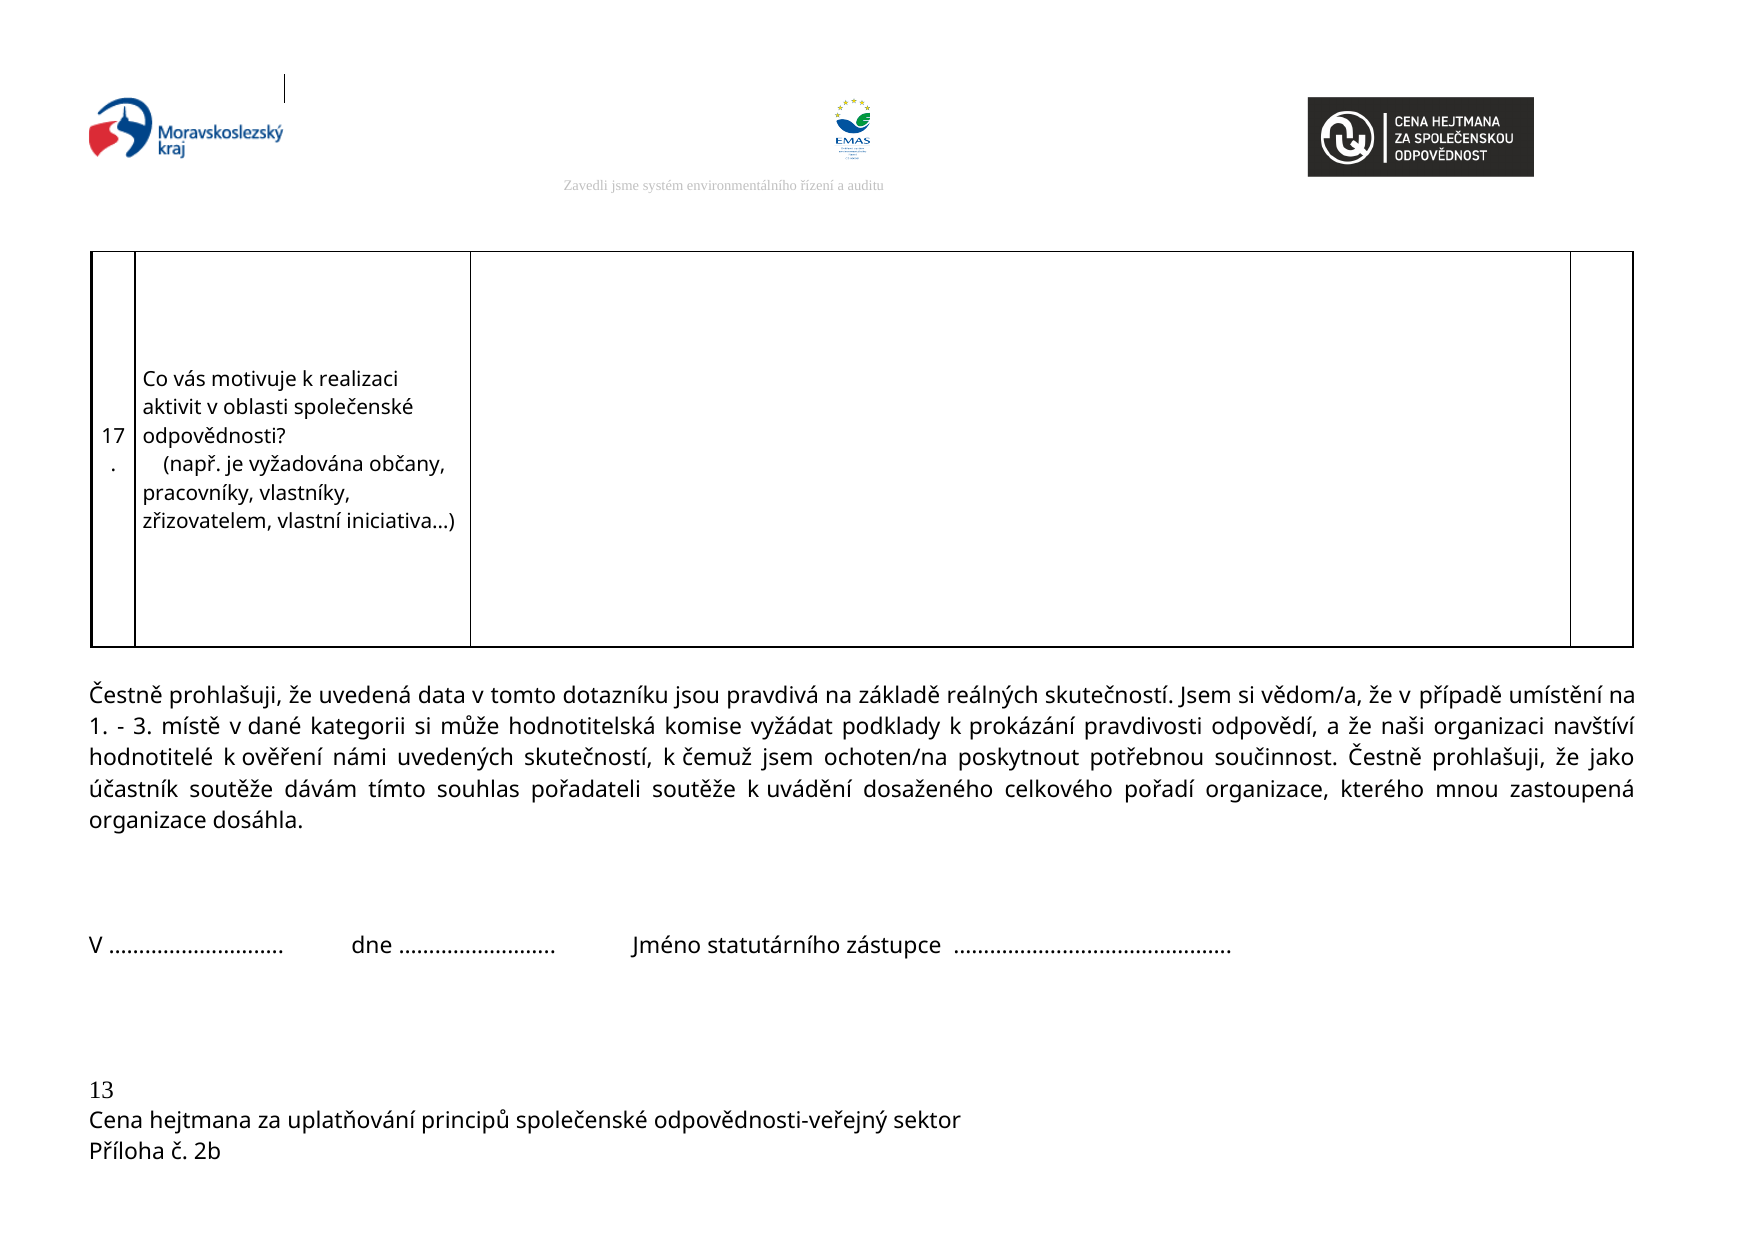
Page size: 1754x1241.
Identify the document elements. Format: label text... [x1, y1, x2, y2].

table_cell Co vás motivuje k realizaci aktivit v oblasti společenské odpovědnosti? (např. je vyžadována občany, pracovníky, vlastníky, zřizovatelem, vlastní iniciativa…) [136, 252, 470, 646]
table_cell 17. [93, 252, 134, 646]
table_cell [1571, 252, 1632, 646]
text Čestně prohlašuji, že uvedená data v tomto dotazníku jsou pravdivá na základě reálných skutečností. Jsem si vědom/a, že v případě umístění na 1. - 3. místě v dané kategorii si může hodnotitelská komise vyžádat podklady k prokázání pravdivosti odpovědí, a že naši organizaci navštíví hodnotitelé k ověření námi uvedených skutečností, k čemuž jsem ochoten/na poskytnout potřebnou součinnost. Čestně prohlašuji, že jako účastník soutěže dávám tímto souhlas pořadateli soutěže k uvádění dosaženého celkového pořadí organizace, kterého mnou zastoupená organizace dosáhla. [89, 679, 1636, 835]
text V ……………………….. dne …………………….. Jméno statutárního zástupce ………………......…………………. [89, 929, 1636, 960]
table_cell [471, 252, 1570, 646]
